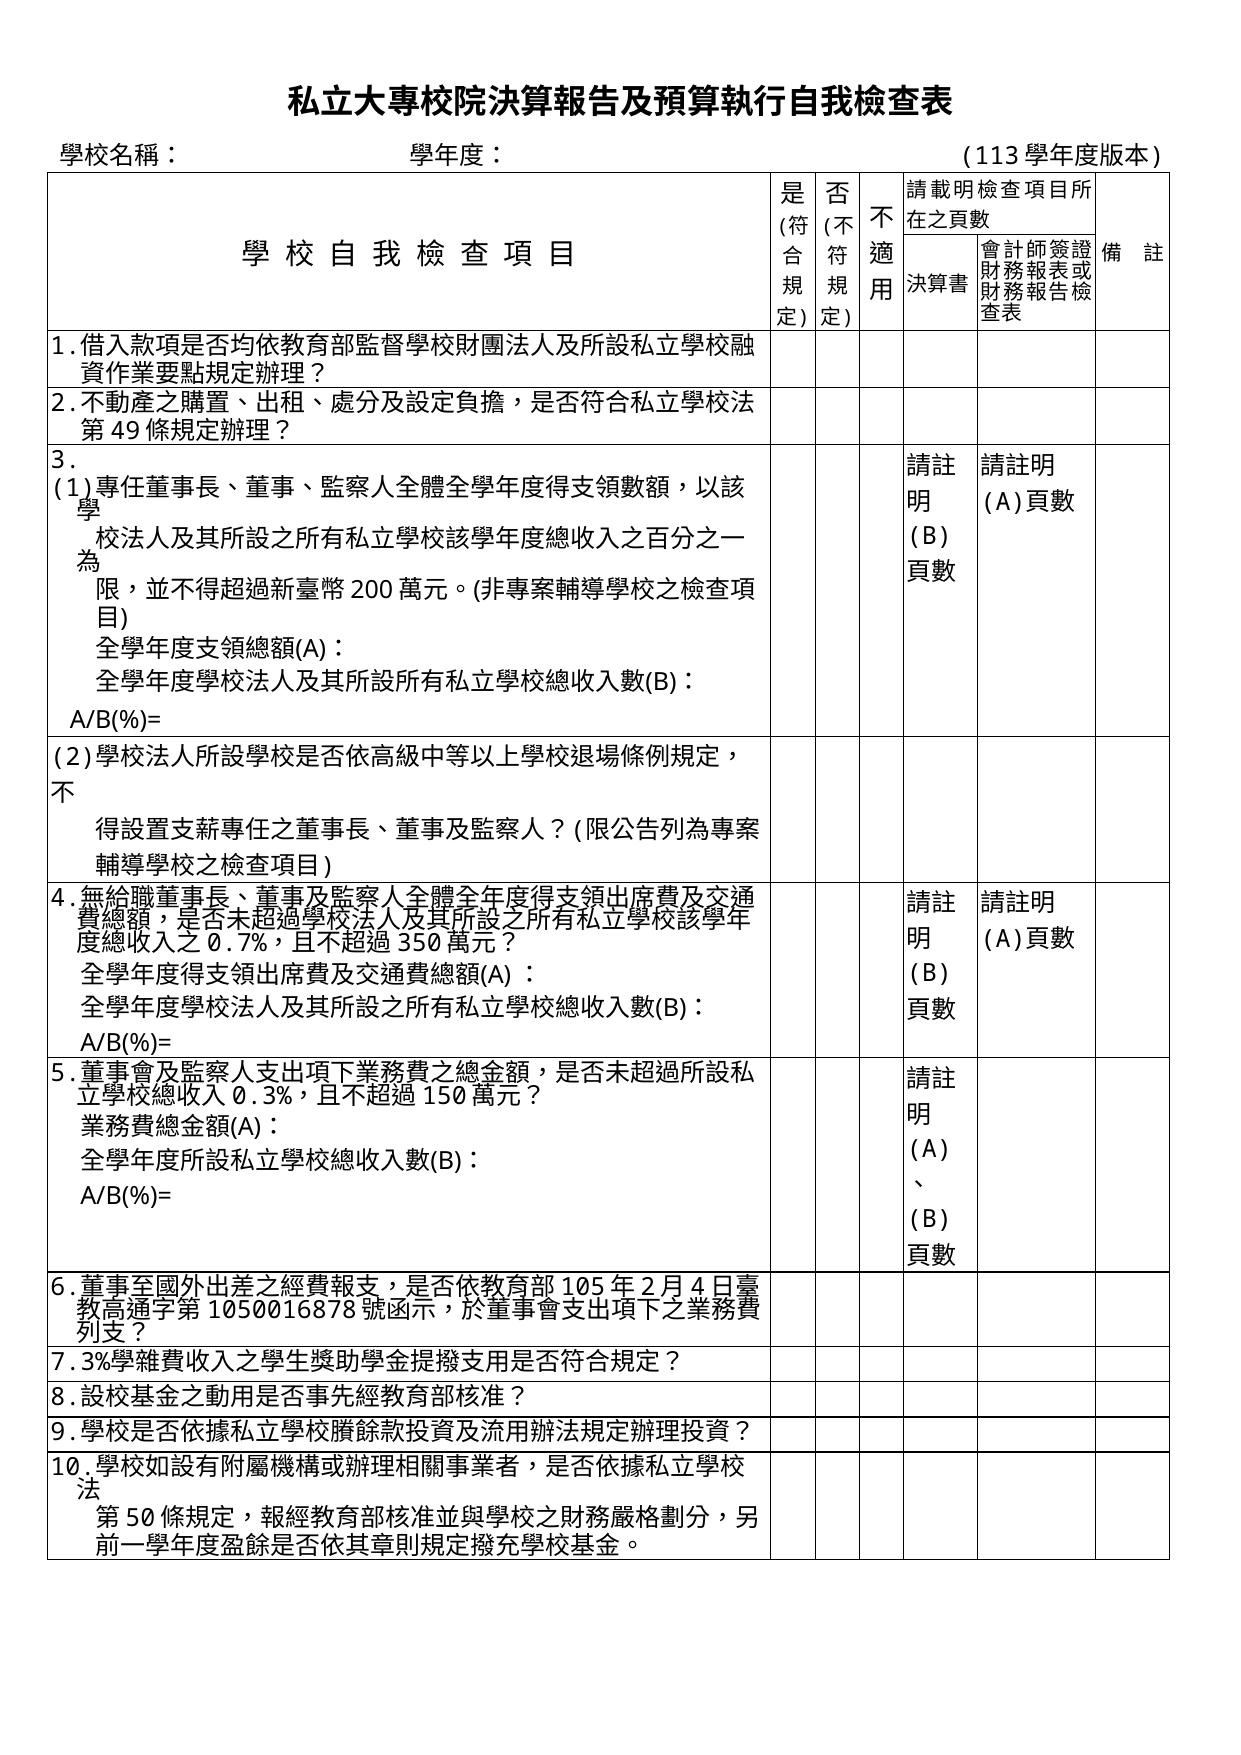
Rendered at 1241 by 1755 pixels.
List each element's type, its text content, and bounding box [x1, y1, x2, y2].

table_cell 請註明(A)頁數 [978, 883, 1095, 1057]
table_cell [1096, 1453, 1169, 1559]
table_cell [904, 1418, 977, 1451]
table_cell [771, 1453, 815, 1559]
table_cell [1096, 1273, 1169, 1346]
table_cell [904, 1382, 977, 1416]
table_cell [860, 737, 903, 882]
table_cell [816, 883, 859, 1057]
table_cell 9.學校是否依據私立學校賸餘款投資及流用辦法規定辦理投資？ [48, 1418, 770, 1451]
table_cell [978, 1347, 1095, 1381]
table_cell [978, 388, 1095, 444]
table_cell [771, 737, 815, 882]
table_cell [904, 388, 977, 444]
table_cell [978, 331, 1095, 387]
table_cell [978, 1453, 1095, 1559]
table_cell [771, 445, 815, 736]
table_cell [860, 331, 903, 387]
table_cell 8.設校基金之動用是否事先經教育部核准？ [48, 1382, 770, 1416]
table_cell [1096, 331, 1169, 387]
table_cell [978, 1273, 1095, 1346]
table_cell [860, 1273, 903, 1346]
table_cell [860, 388, 903, 444]
table_header 備 註 [1096, 173, 1169, 330]
table_cell 3. (1)專任董事長、董事、監察人全體全學年度得支領數額，以該學 校法人及其所設之所有私立學校該學年度總收入之百分之一為 限，並不得超過新臺幣200萬元。(非專案輔導學校之檢查項 目) 全學年度支領總額(A)： 全學年度學校法人及其所設所有私立學校總收入數(B)： A/B(%)= [48, 445, 770, 736]
table_cell [904, 1453, 977, 1559]
table_cell [816, 1058, 859, 1271]
table_cell [860, 1058, 903, 1271]
table_cell [904, 1273, 977, 1346]
table_cell [816, 1347, 859, 1381]
table_cell [1096, 737, 1169, 882]
table_cell [904, 737, 977, 882]
table_cell 請註明(B)頁數 [904, 445, 977, 736]
table_cell [978, 1058, 1095, 1271]
table_cell [771, 1382, 815, 1416]
table_cell [860, 1382, 903, 1416]
text 學校名稱： 學年度： (113學年度版本) [59, 136, 1181, 172]
table_cell [816, 388, 859, 444]
table_cell [771, 1347, 815, 1381]
table_cell [1096, 445, 1169, 736]
table_cell [816, 1418, 859, 1451]
table_cell 決算書 [904, 235, 977, 330]
table_cell [1096, 1347, 1169, 1381]
table_cell 5.董事會及監察人支出項下業務費之總金額，是否未超過所設私立學校總收入0.3%，且不超過150萬元？ 業務費總金額(A)： 全學年度所設私立學校總收入數(B)： A/B(%)= [48, 1058, 770, 1271]
table_cell 1.借入款項是否均依教育部監督學校財團法人及所設私立學校融 資作業要點規定辦理？ [48, 331, 770, 387]
table_cell [771, 331, 815, 387]
table_cell [1096, 1418, 1169, 1451]
table_cell 請註明(B)頁數 [904, 883, 977, 1057]
text 私立大專校院決算報告及預算執行自我檢查表 [59, 75, 1181, 123]
table_cell 7.3%學雜費收入之學生獎助學金提撥支用是否符合規定？ [48, 1347, 770, 1381]
table_cell [978, 737, 1095, 882]
table_cell 10.學校如設有附屬機構或辦理相關事業者，是否依據私立學校法 第50條規定，報經教育部核准並與學校之財務嚴格劃分，另 前一學年度盈餘是否依其章則規定撥充學校基金。 [48, 1453, 770, 1559]
table_cell [816, 331, 859, 387]
table_cell [1096, 1058, 1169, 1271]
table_cell [816, 1382, 859, 1416]
table_cell [816, 445, 859, 736]
table_cell 6.董事至國外出差之經費報支，是否依教育部105年2月4日臺教高通字第1050016878號函示，於董事會支出項下之業務費列支？ [48, 1273, 770, 1346]
table_cell 請註明(A)頁數 [978, 445, 1095, 736]
table_cell [860, 445, 903, 736]
table_cell [771, 1273, 815, 1346]
table_header 請載明檢查項目所在之頁數 [904, 173, 1095, 233]
table_cell [978, 1382, 1095, 1416]
table_cell [816, 1453, 859, 1559]
table_cell 2.不動產之購置、出租、處分及設定負擔，是否符合私立學校法 第49條規定辦理？ [48, 388, 770, 444]
table_cell [816, 737, 859, 882]
table_cell [771, 388, 815, 444]
table_cell [860, 1347, 903, 1381]
table_cell [1096, 1382, 1169, 1416]
table_header 是 (符合規定) [771, 173, 815, 330]
table_cell [1096, 388, 1169, 444]
table_cell [860, 1453, 903, 1559]
table_cell 請註明(A) 、(B)頁數 [904, 1058, 977, 1271]
table_cell [904, 331, 977, 387]
table_cell [860, 883, 903, 1057]
table_cell [771, 1418, 815, 1451]
table_cell [771, 883, 815, 1057]
table_cell 會計師簽證財務報表或財務報告檢查表 [978, 235, 1095, 330]
table_cell [860, 1418, 903, 1451]
table_cell [816, 1273, 859, 1346]
table_cell [904, 1347, 977, 1381]
table_cell [978, 1418, 1095, 1451]
table_cell [771, 1058, 815, 1271]
table_cell [1096, 883, 1169, 1057]
table_header 不適用 [860, 173, 903, 330]
table_cell (2)學校法人所設學校是否依高級中等以上學校退場條例規定，不 得設置支薪專任之董事長、董事及監察人？(限公告列為專案 輔導學校之檢查項目) [48, 737, 770, 882]
table_header 學 校 自 我 檢 查 項 目 [48, 173, 770, 330]
table_header 否 (不符規定) [816, 173, 859, 330]
table_cell 4.無給職董事長、董事及監察人全體全年度得支領出席費及交通費總額，是否未超過學校法人及其所設之所有私立學校該學年度總收入之0.7%，且不超過350萬元？ 全學年度得支領出席費及交通費總額(A) ： 全學年度學校法人及其所設之所有私立學校總收入數(B)： A/B(%)= [48, 883, 770, 1057]
